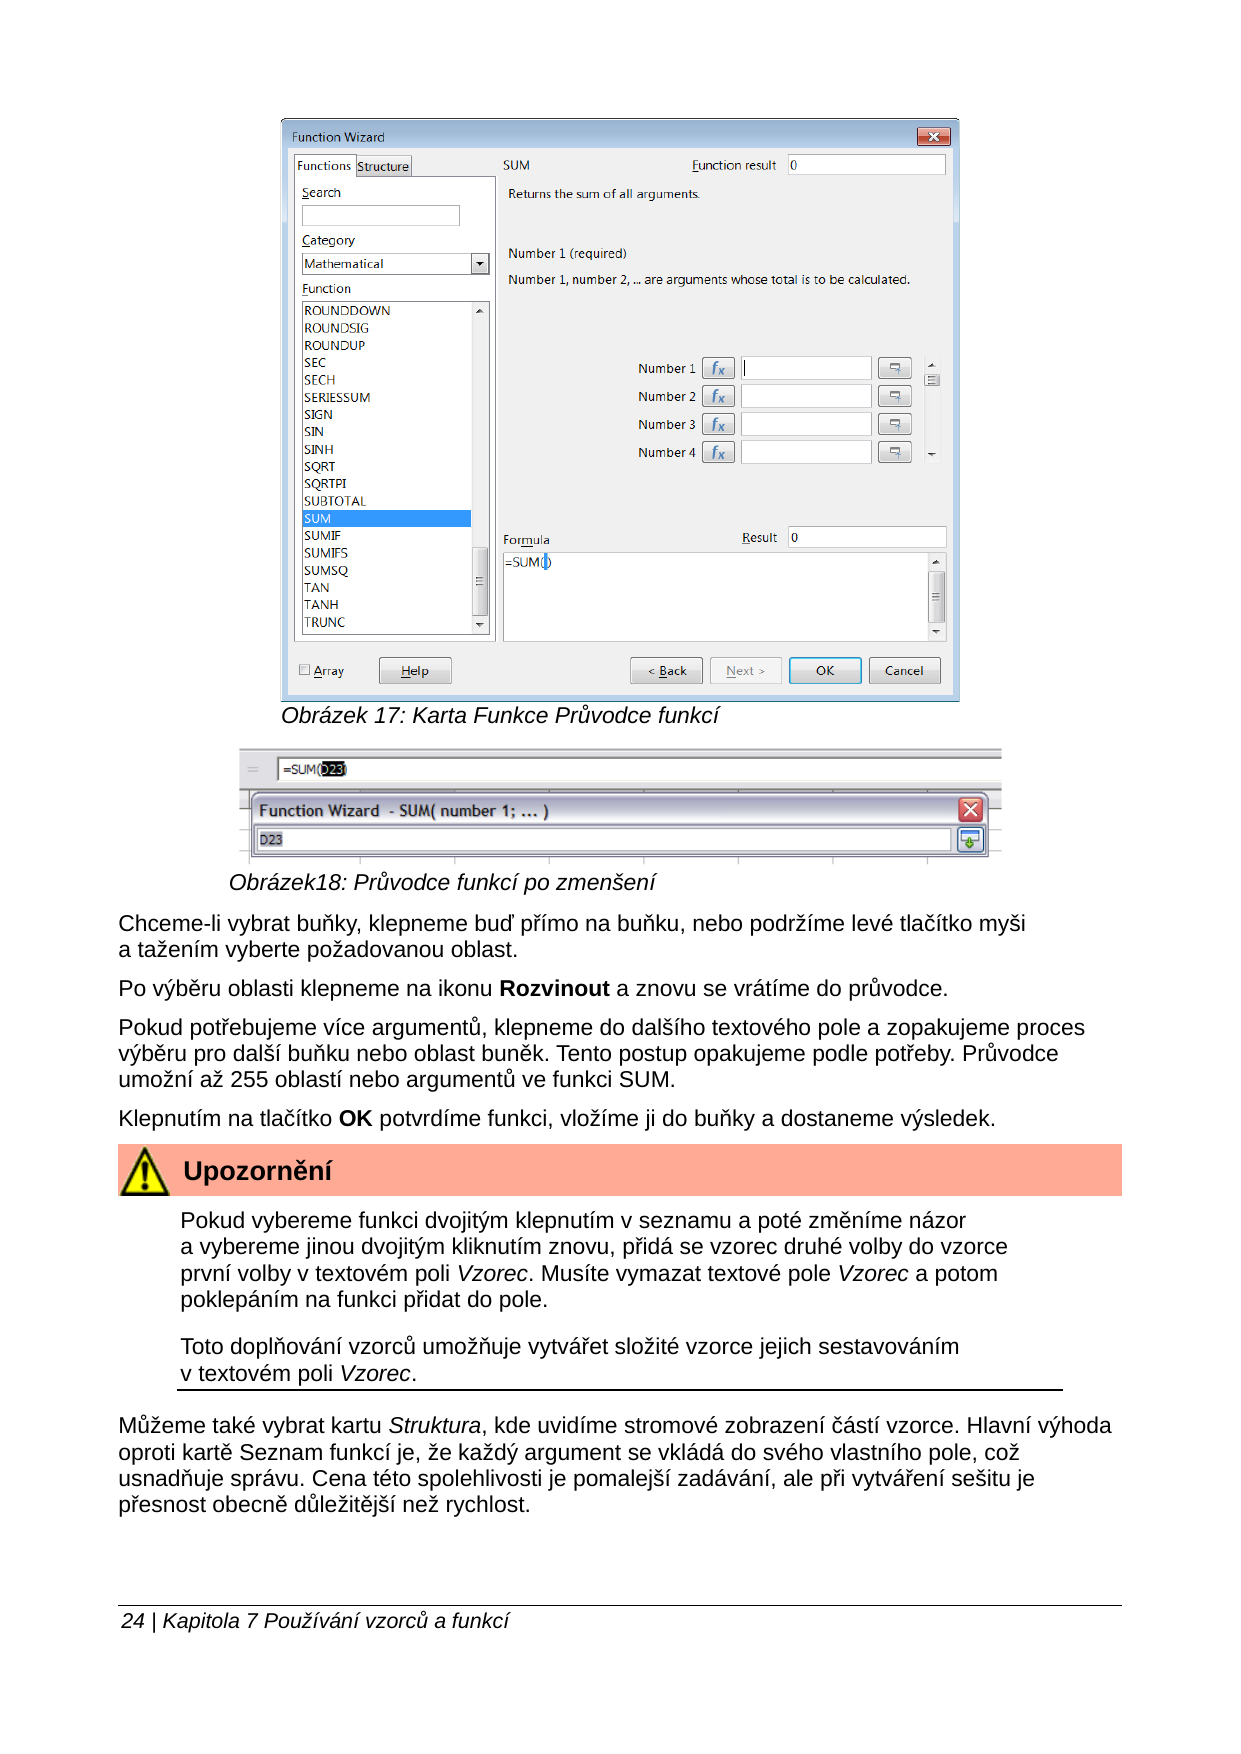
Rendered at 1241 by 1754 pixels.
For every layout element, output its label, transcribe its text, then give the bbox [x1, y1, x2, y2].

text Pokud potřebujeme více argumentů, klepneme do dalšího textového pole a zopakujeme proces výběru pro další buňku nebo oblast buněk. Tento postup opakujeme podle potřeby. Průvodce umožní až 255 oblastí nebo argumentů ve funkci SUM. [118, 1014, 1122, 1093]
text Toto doplňování vzorců umožňuje vytvářet složité vzorce jejich sestavováním v textovém poli Vzorec. [177, 1330, 1063, 1389]
text Pokud vybereme funkci dvojitým klepnutím v seznamu a poté změníme názor a vybereme jinou dvojitým kliknutím znovu, přidá se vzorec druhé volby do vzorce první volby v textovém poli Vzorec. Musíte vymazat textové pole Vzorec a potom poklepáním na funkci přidat do pole. [177, 1204, 1063, 1312]
picture [236, 746, 1004, 869]
text Obrázek 17: Karta Funkce Průvodce funkcí [281, 702, 959, 728]
subtitle Upozornění [118, 1144, 1122, 1196]
picture [119, 1145, 170, 1196]
text Klepnutím na tlačítko OK potvrdíme funkci, vložíme ji do buňky a dostaneme výsledek. [118, 1105, 1122, 1132]
text Obrázek18: Průvodce funkcí po zmenšení [229, 746, 1012, 895]
text Můžeme také vybrat kartu Struktura, kde uvidíme stromové zobrazení částí vzorce. Hlavní výhoda oproti kartě Seznam funkcí je, že každý argument se vkládá do svého vlastního pole, což usnadňuje správu. Cena této spolehlivosti je pomalejší zadávání, ale při vytváření sešitu je přesnost obecně důležitější než rychlost. [118, 1412, 1122, 1518]
text Po výběru oblasti klepneme na ikonu Rozvinout a znovu se vrátíme do průvodce. [118, 975, 1122, 1001]
picture [280, 118, 960, 702]
text Chceme-li vybrat buňky, klepneme buď přímo na buňku, nebo podržíme levé tlačítko myši a tažením vyberte požadovanou oblast. [118, 909, 1122, 962]
